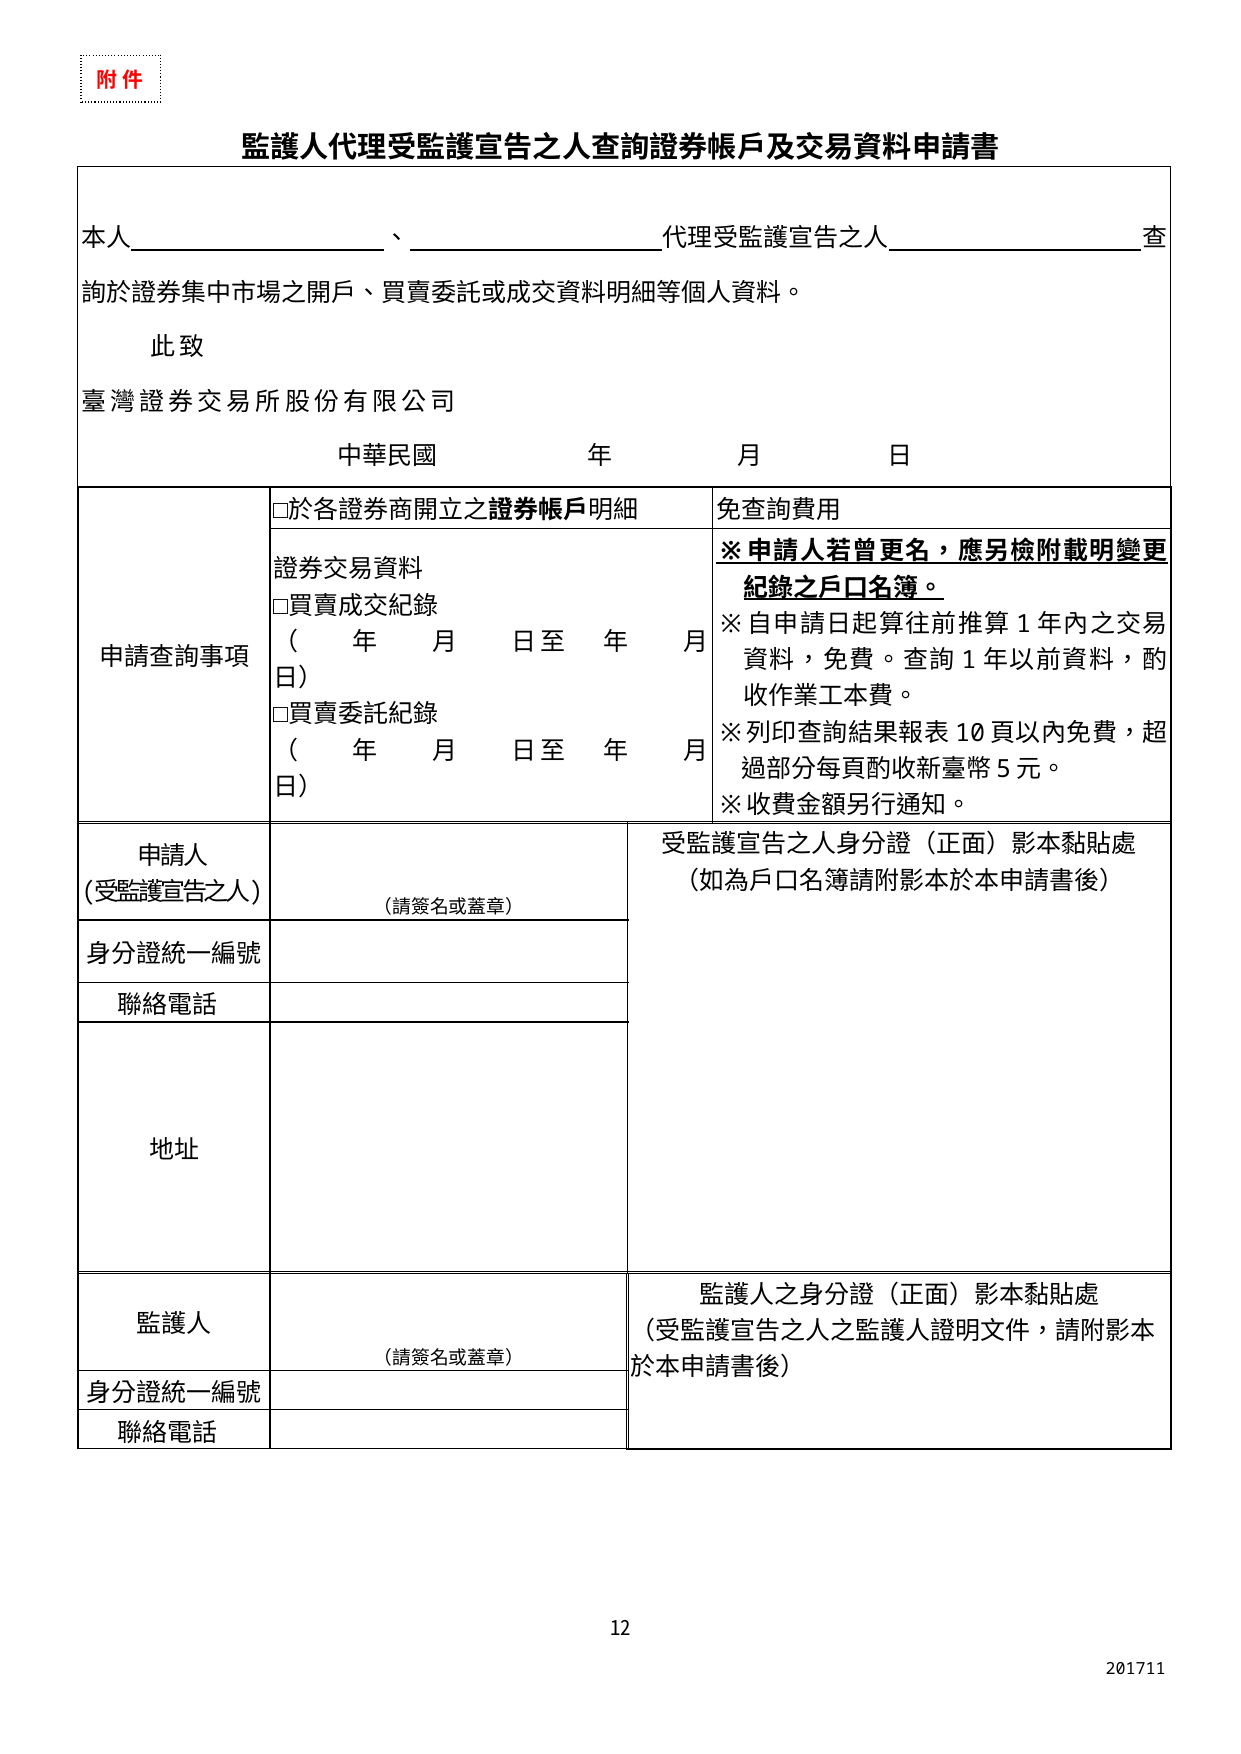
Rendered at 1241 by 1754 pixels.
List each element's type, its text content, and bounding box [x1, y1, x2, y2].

text 監護人代理受監護宣告之人查詢證券帳戶及交易資料申請書 [75, 123, 1165, 166]
table_cell □於各證券商開立之證券帳戶明細 [271, 488, 712, 528]
table_cell [271, 921, 627, 982]
table_cell ※申請人若曾更名，應另檢附載明變更紀錄之戶口名簿。 ※自申請日起算往前推算1年內之交易資料，免費。查詢1年以前資料，酌收作業工本費。 ※列印查詢結果報表10頁以內免費，超過部分每頁酌收新臺幣5元。 ※收費金額另行通知。 [713, 529, 1170, 821]
table_cell 聯絡電話 [79, 1410, 269, 1448]
table_cell 申請人 (受監護宣告之人) [79, 824, 269, 919]
text 附件5 [97, 63, 145, 94]
table_cell 證券交易資料 □買賣成交紀錄 （ 年 月 日至 年 月 日） □買賣委託紀錄 （ 年 月 日至 年 月 日） [271, 529, 712, 821]
table_cell 聯絡電話 [79, 983, 269, 1021]
table_cell 免查詢費用 [713, 488, 1170, 528]
table_cell （請簽名或蓋章） [271, 824, 627, 919]
table_cell [271, 983, 627, 1021]
table_cell 申請查詢事項 [79, 488, 269, 821]
table_cell [271, 1371, 626, 1409]
table_cell 監護人 [79, 1274, 269, 1369]
table_cell 身分證統一編號 [79, 921, 269, 982]
table_cell [271, 1410, 626, 1448]
table_cell 地址 [79, 1023, 269, 1271]
table_cell [271, 1023, 627, 1271]
table_cell 受監護宣告之人身分證（正面）影本黏貼處 （如為戶口名簿請附影本於本申請書後） [628, 824, 1170, 1271]
table_cell （請簽名或蓋章） [271, 1274, 626, 1369]
table_header 本人 、 代理受監護宣告之人 查詢於證券集中市場之開戶、買賣委託或成交資料明細等個人資料。 此致 臺灣證券交易所股份有限公司 中華民國 年 月 日 [78, 167, 1170, 486]
table_cell 監護人之身分證（正面）影本黏貼處 （受監護宣告之人之監護人證明文件，請附影本於本申請書後） [629, 1274, 1170, 1448]
table_cell 身分證統一編號 [79, 1371, 269, 1409]
